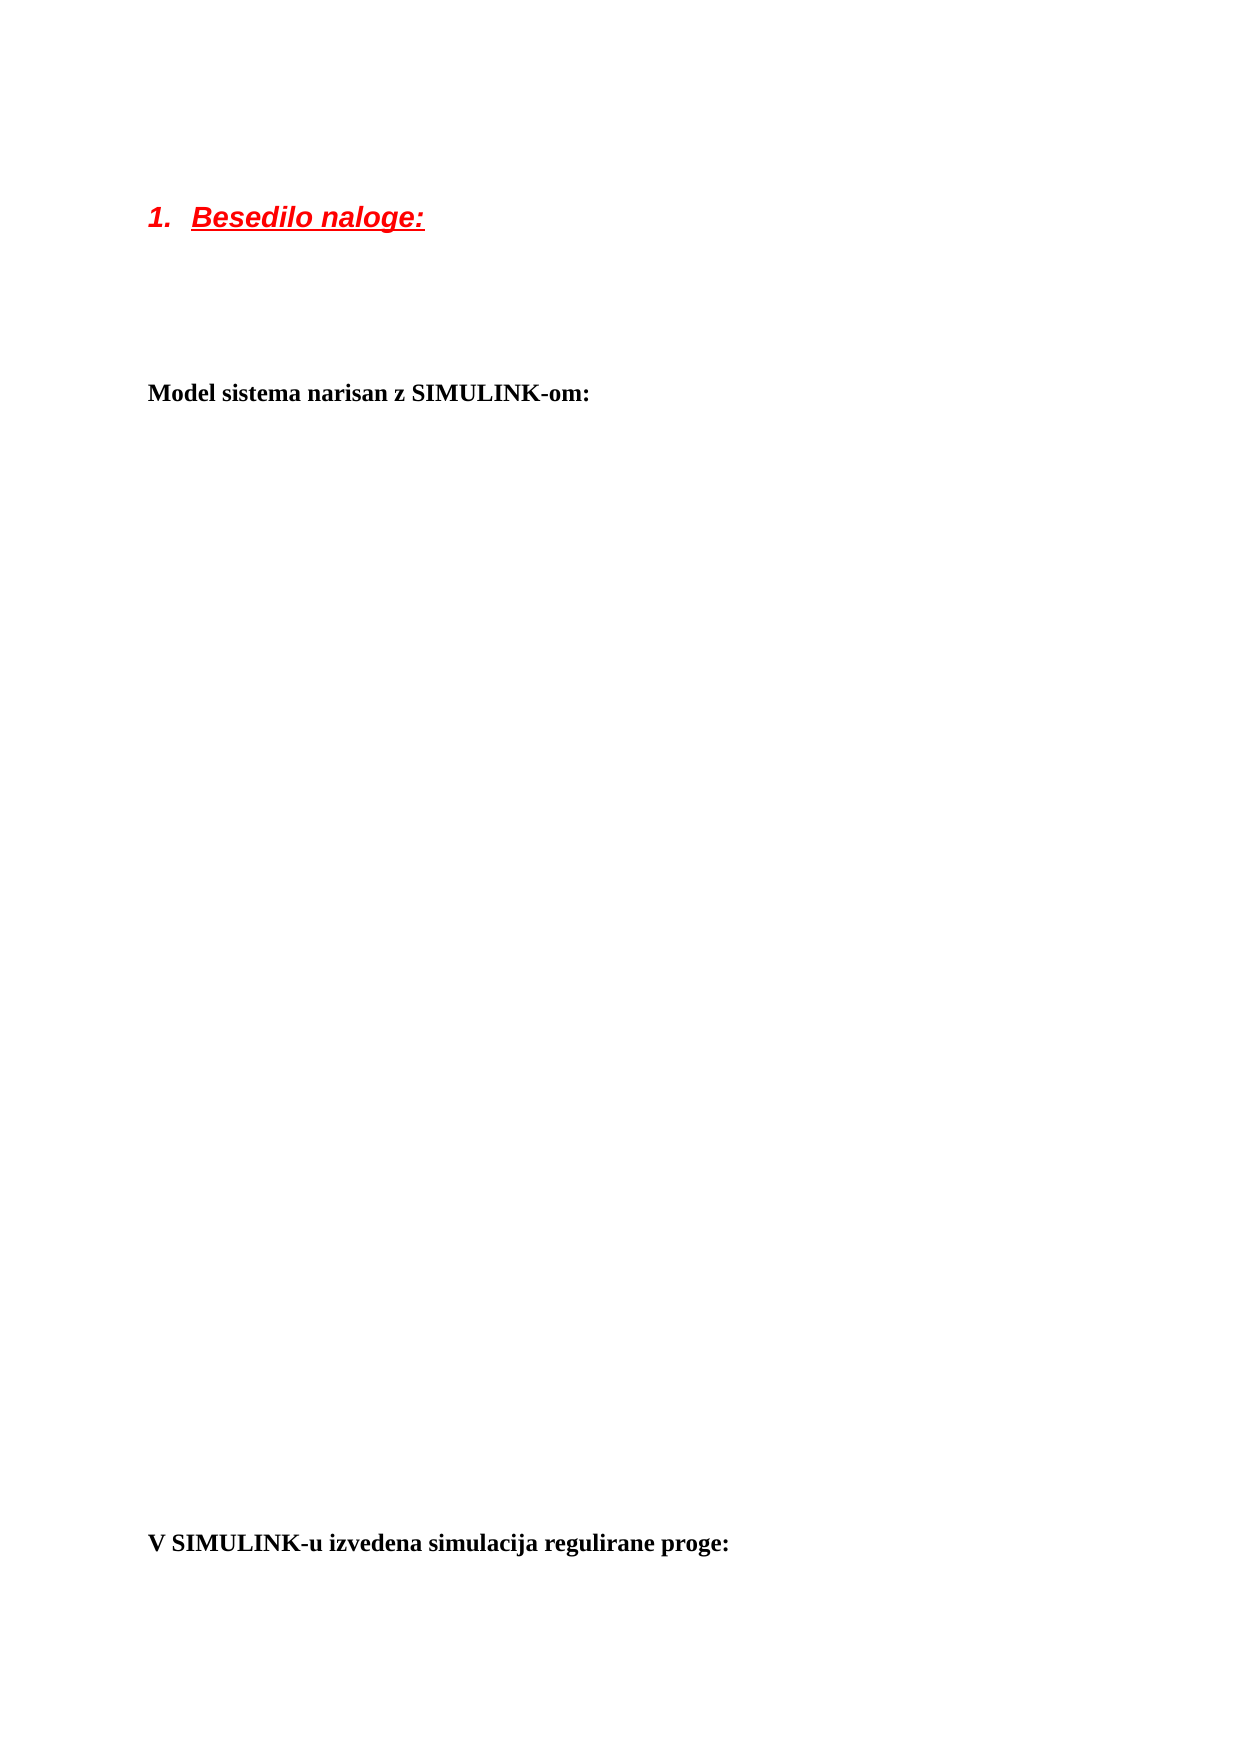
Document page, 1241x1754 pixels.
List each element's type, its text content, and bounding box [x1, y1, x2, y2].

subtitle Besedilo naloge: [148, 200, 1093, 234]
text V SIMULINK-u izvedena simulacija regulirane proge: [148, 1528, 1093, 1556]
text Model sistema narisan z SIMULINK-om: [148, 378, 1093, 406]
